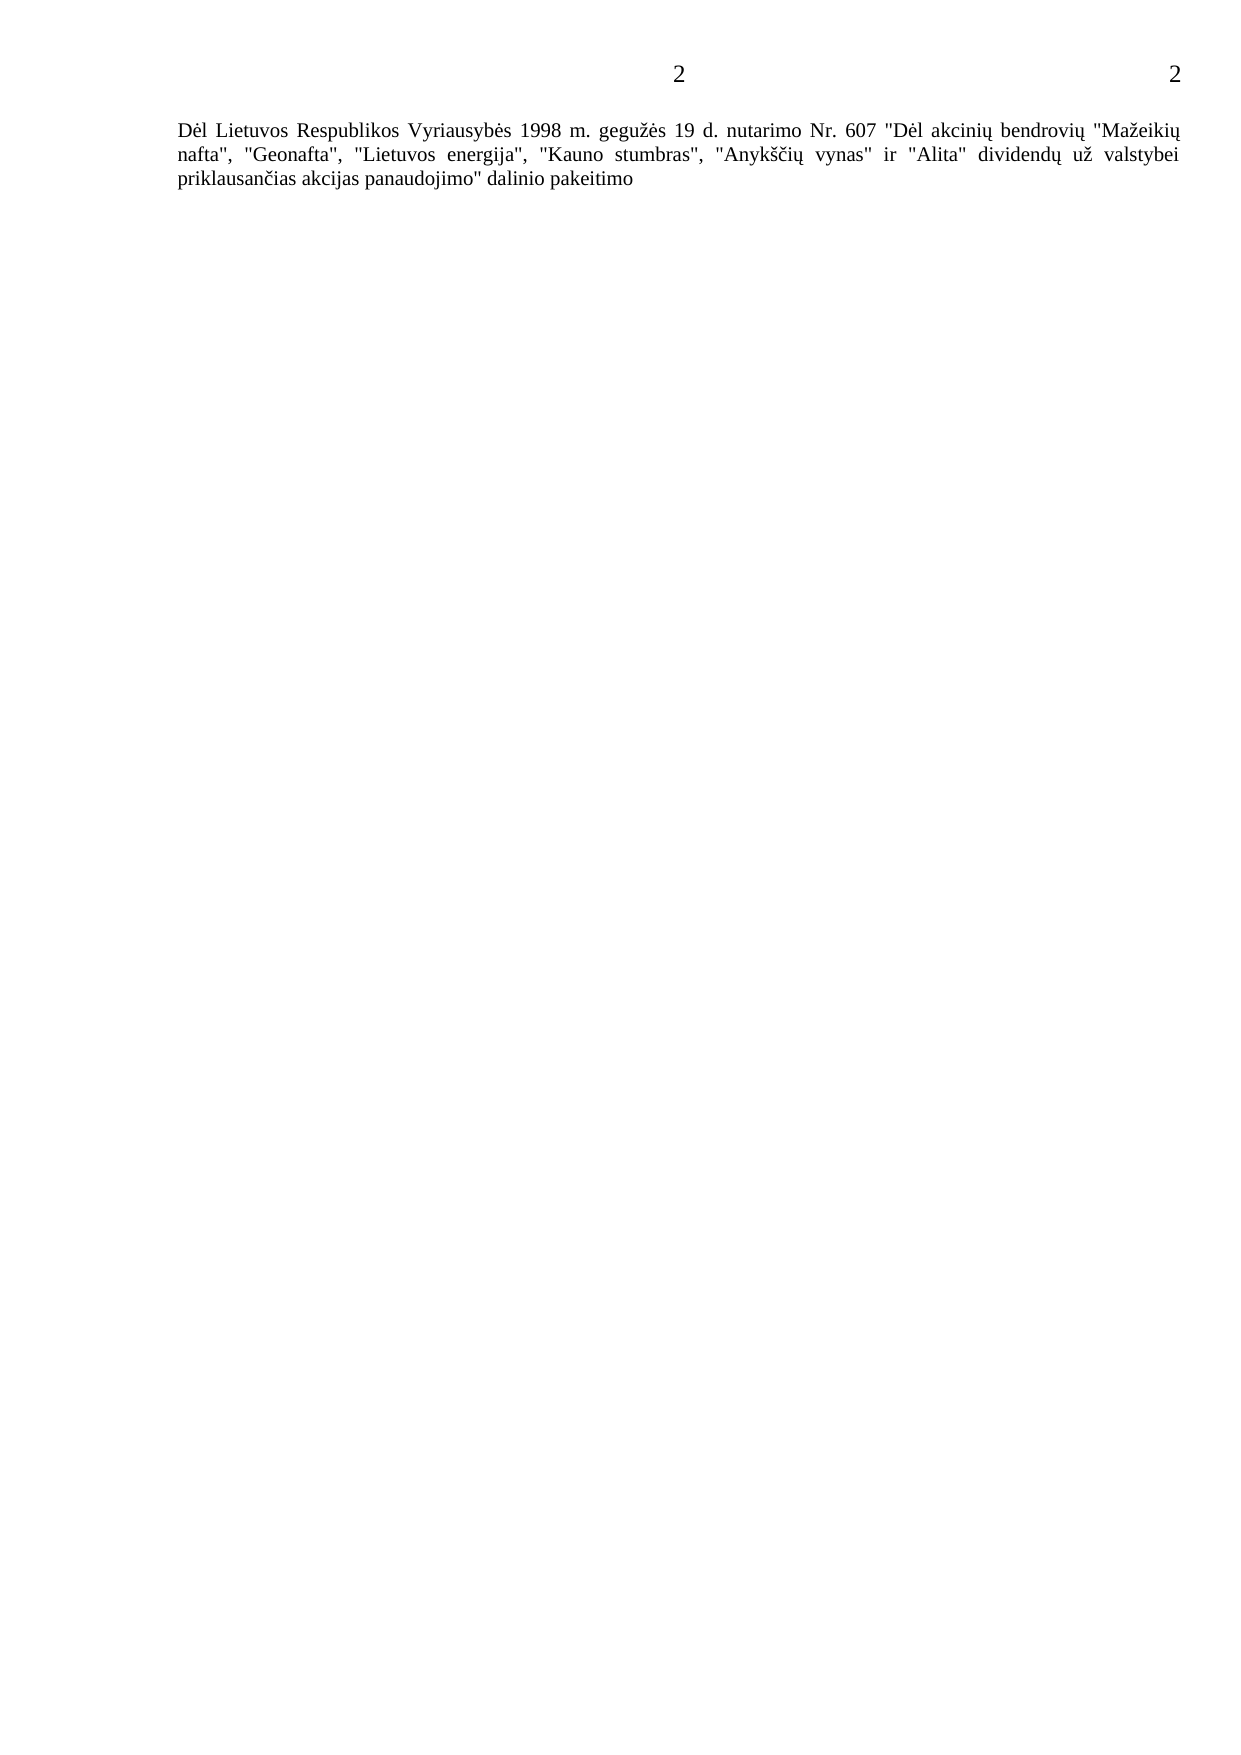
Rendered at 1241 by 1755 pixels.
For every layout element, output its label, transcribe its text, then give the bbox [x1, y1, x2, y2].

text Dėl Lietuvos Respublikos Vyriausybės 1998 m. gegužės 19 d. nutarimo Nr. 607 "Dėl akcinių bendrovių "Mažeikių nafta", "Geonafta", "Lietuvos energija", "Kauno stumbras", "Anykščių vynas" ir "Alita" dividendų už valstybei priklausančias akcijas panaudojimo" dalinio pakeitimo [177, 118, 1181, 190]
